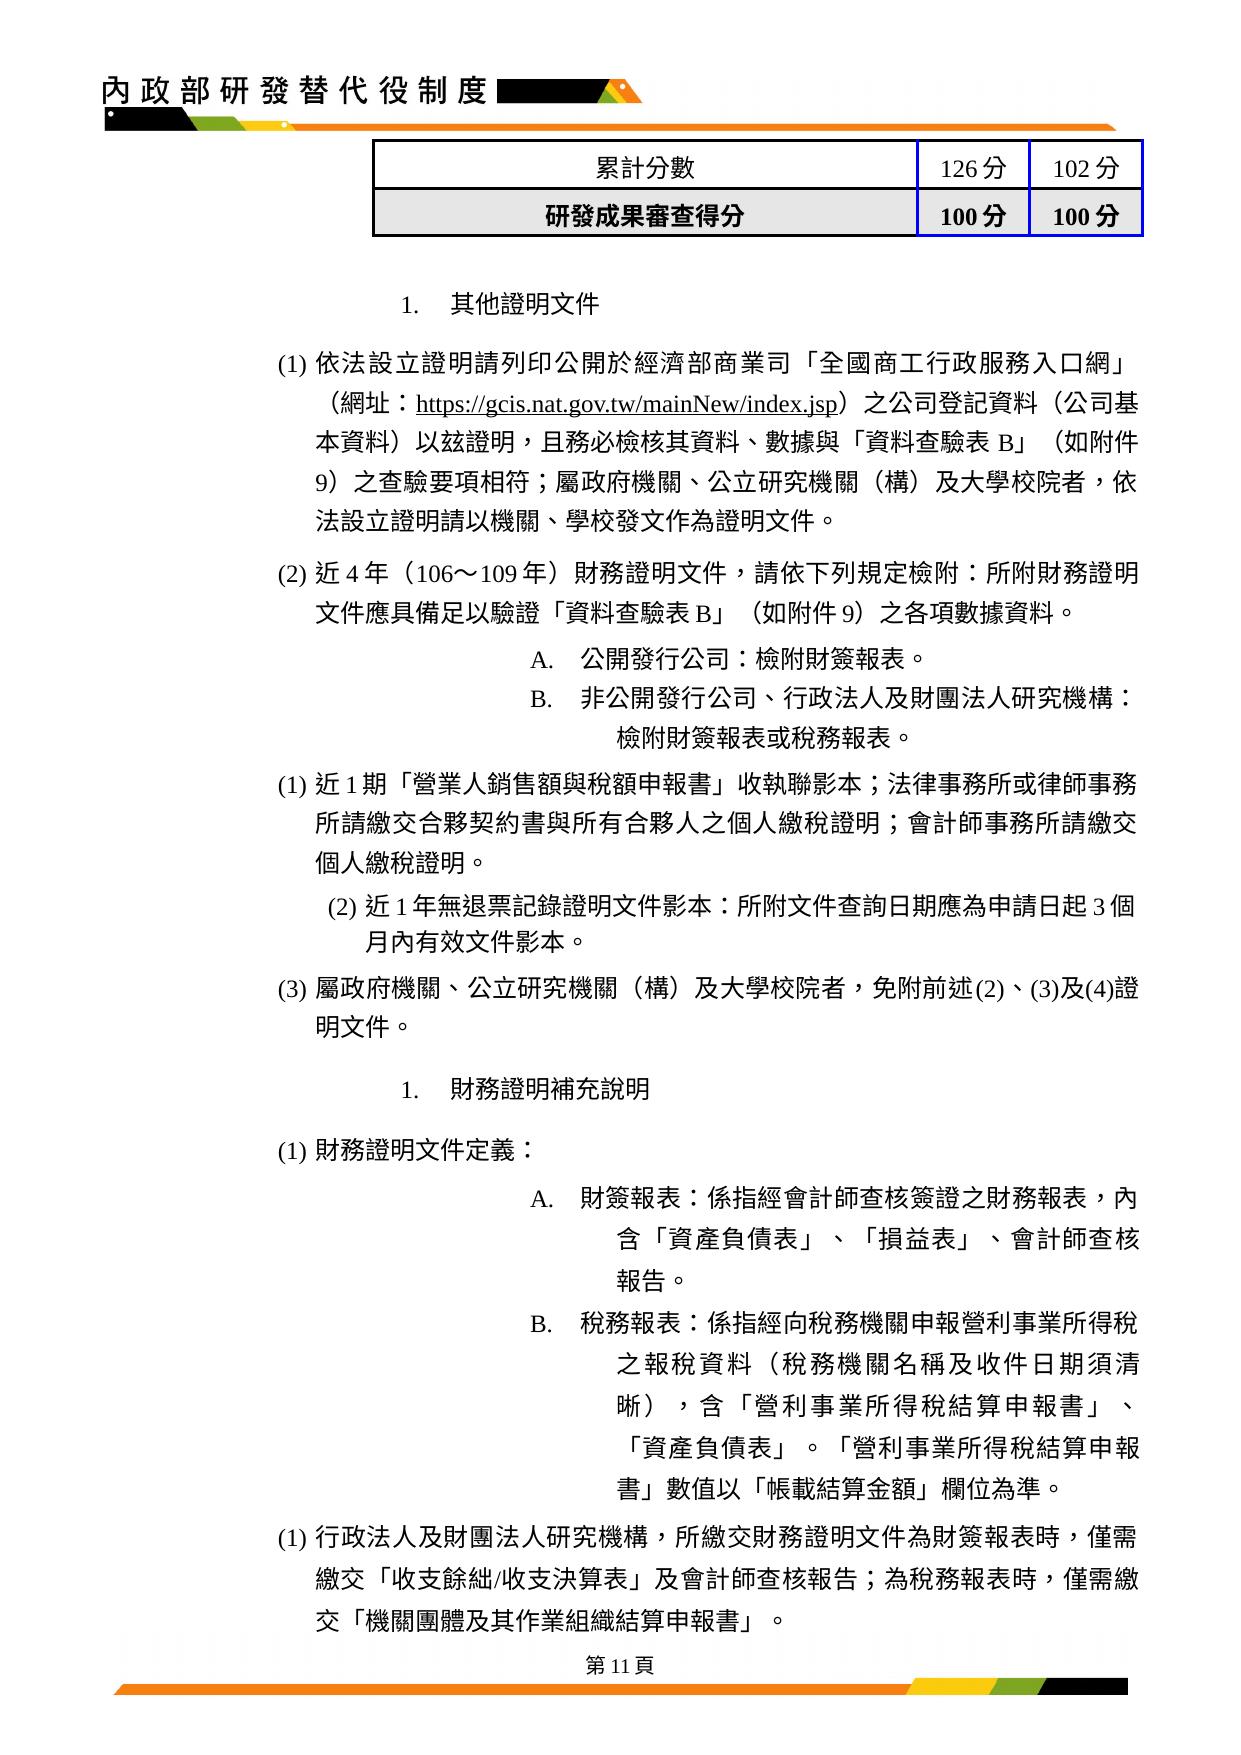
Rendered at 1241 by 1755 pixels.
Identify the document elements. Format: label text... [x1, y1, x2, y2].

table_cell 累計分數 [375, 142, 916, 187]
list 財務證明補充說明 [400, 1063, 1140, 1107]
list 依法設立證明請列印公開於經濟部商業司「全國商工行政服務入口網」（網址：https://gcis.nat.gov.tw/mainNew/index.jsp）之公司登記資料（公司基本資料）以玆證明，且務必檢核其資料、數據與「資料查驗表B」（如附件9）之查驗要項相符；屬政府機關、公立研究機關（構）及大學校院者，依法設立證明請以機關、學校發文作為證明文件。 [278, 341, 1140, 539]
list 公開發行公司：檢附財簽報表。 [530, 637, 1140, 676]
picture [100, 75, 1117, 139]
list 財簽報表：係指經會計師查核簽證之財務報表，內含「資產負債表」、「損益表」、會計師查核報告。 [530, 1174, 1140, 1299]
table_cell 126分 [919, 142, 1028, 187]
table_cell 研發成果審查得分 [375, 190, 916, 234]
table_cell 100分 [1031, 190, 1141, 234]
table_cell 102分 [1031, 142, 1141, 187]
table_cell 100分 [919, 190, 1028, 234]
list 近1年無退票記錄證明文件影本：所附文件查詢日期應為申請日起3個月內有效文件影本。 [328, 887, 1140, 959]
list 非公開發行公司、行政法人及財團法人研究機構：檢附財簽報表或稅務報表。 [530, 676, 1140, 755]
list 近4年（106～109年）財務證明文件，請依下列規定檢附：所附財務證明文件應具備足以驗證「資料查驗表B」（如附件9）之各項數據資料。 [278, 551, 1140, 630]
list 稅務報表：係指經向稅務機關申報營利事業所得稅之報稅資料（稅務機關名稱及收件日期須清晰），含「營利事業所得稅結算申報書」、「資產負債表」。「營利事業所得稅結算申報書」數值以「帳載結算金額」欄位為準。 [530, 1299, 1140, 1507]
picture [113, 1625, 1128, 1698]
list 財務證明文件定義： [278, 1126, 1140, 1167]
list 屬政府機關、公立研究機關（構）及大學校院者，免附前述(2)、(3)及(4)證明文件。 [278, 965, 1140, 1044]
list 行政法人及財團法人研究機構，所繳交財務證明文件為財簽報表時，僅需繳交「收支餘絀/收支決算表」及會計師查核報告；為稅務報表時，僅需繳交「機關團體及其作業組織結算申報書」。 [278, 1513, 1140, 1638]
list 近1期「營業人銷售額與稅額申報書」收執聯影本；法律事務所或律師事務所請繳交合夥契約書與所有合夥人之個人繳稅證明；會計師事務所請繳交個人繳稅證明。 [278, 762, 1140, 880]
picture [419, 1625, 430, 1629]
list 其他證明文件 [400, 278, 1140, 322]
